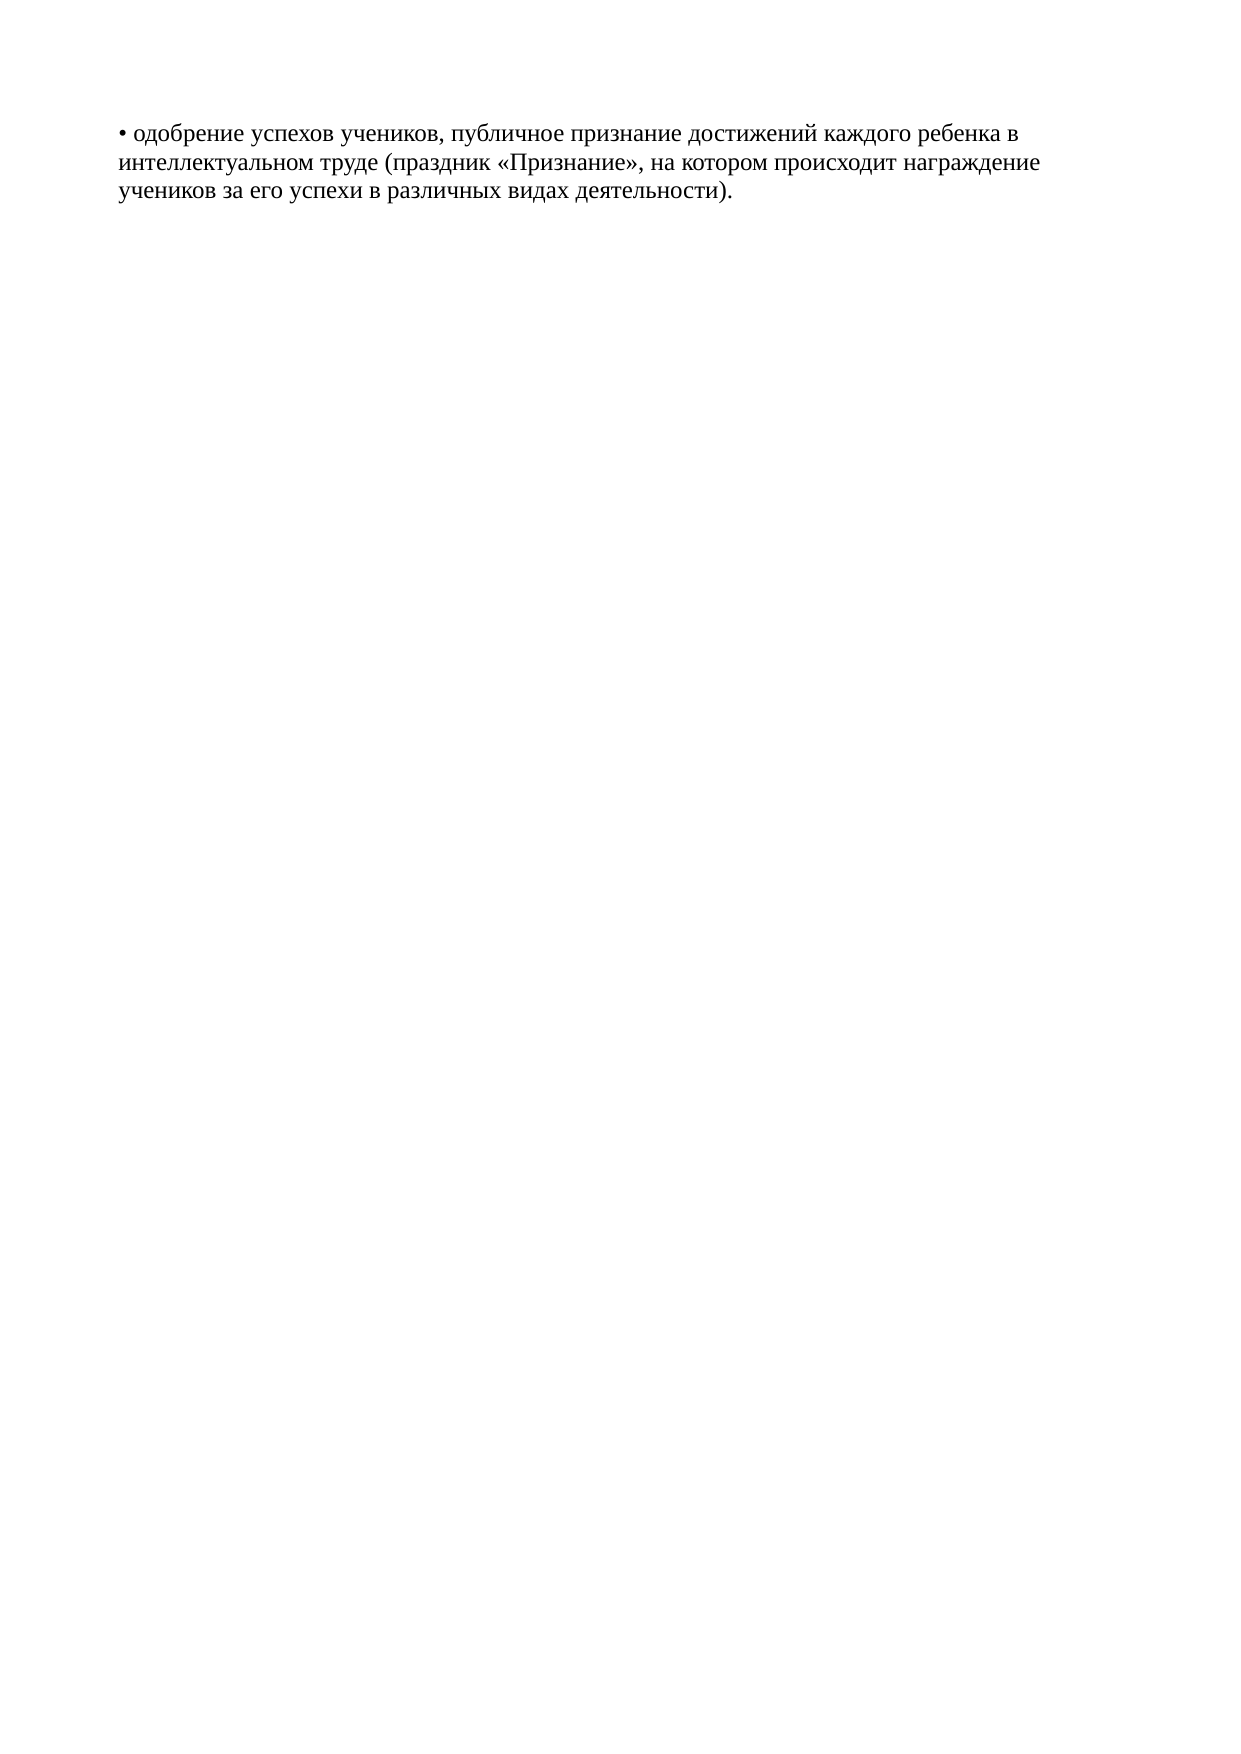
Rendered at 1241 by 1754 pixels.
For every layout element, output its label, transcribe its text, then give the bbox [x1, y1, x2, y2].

text • одобрение успехов учеников, публичное признание достижений каждого ребенка в интеллектуальном труде (праздник «Признание», на котором происходит награждение учеников за его успехи в различных видах деятельности). [118, 118, 1122, 204]
